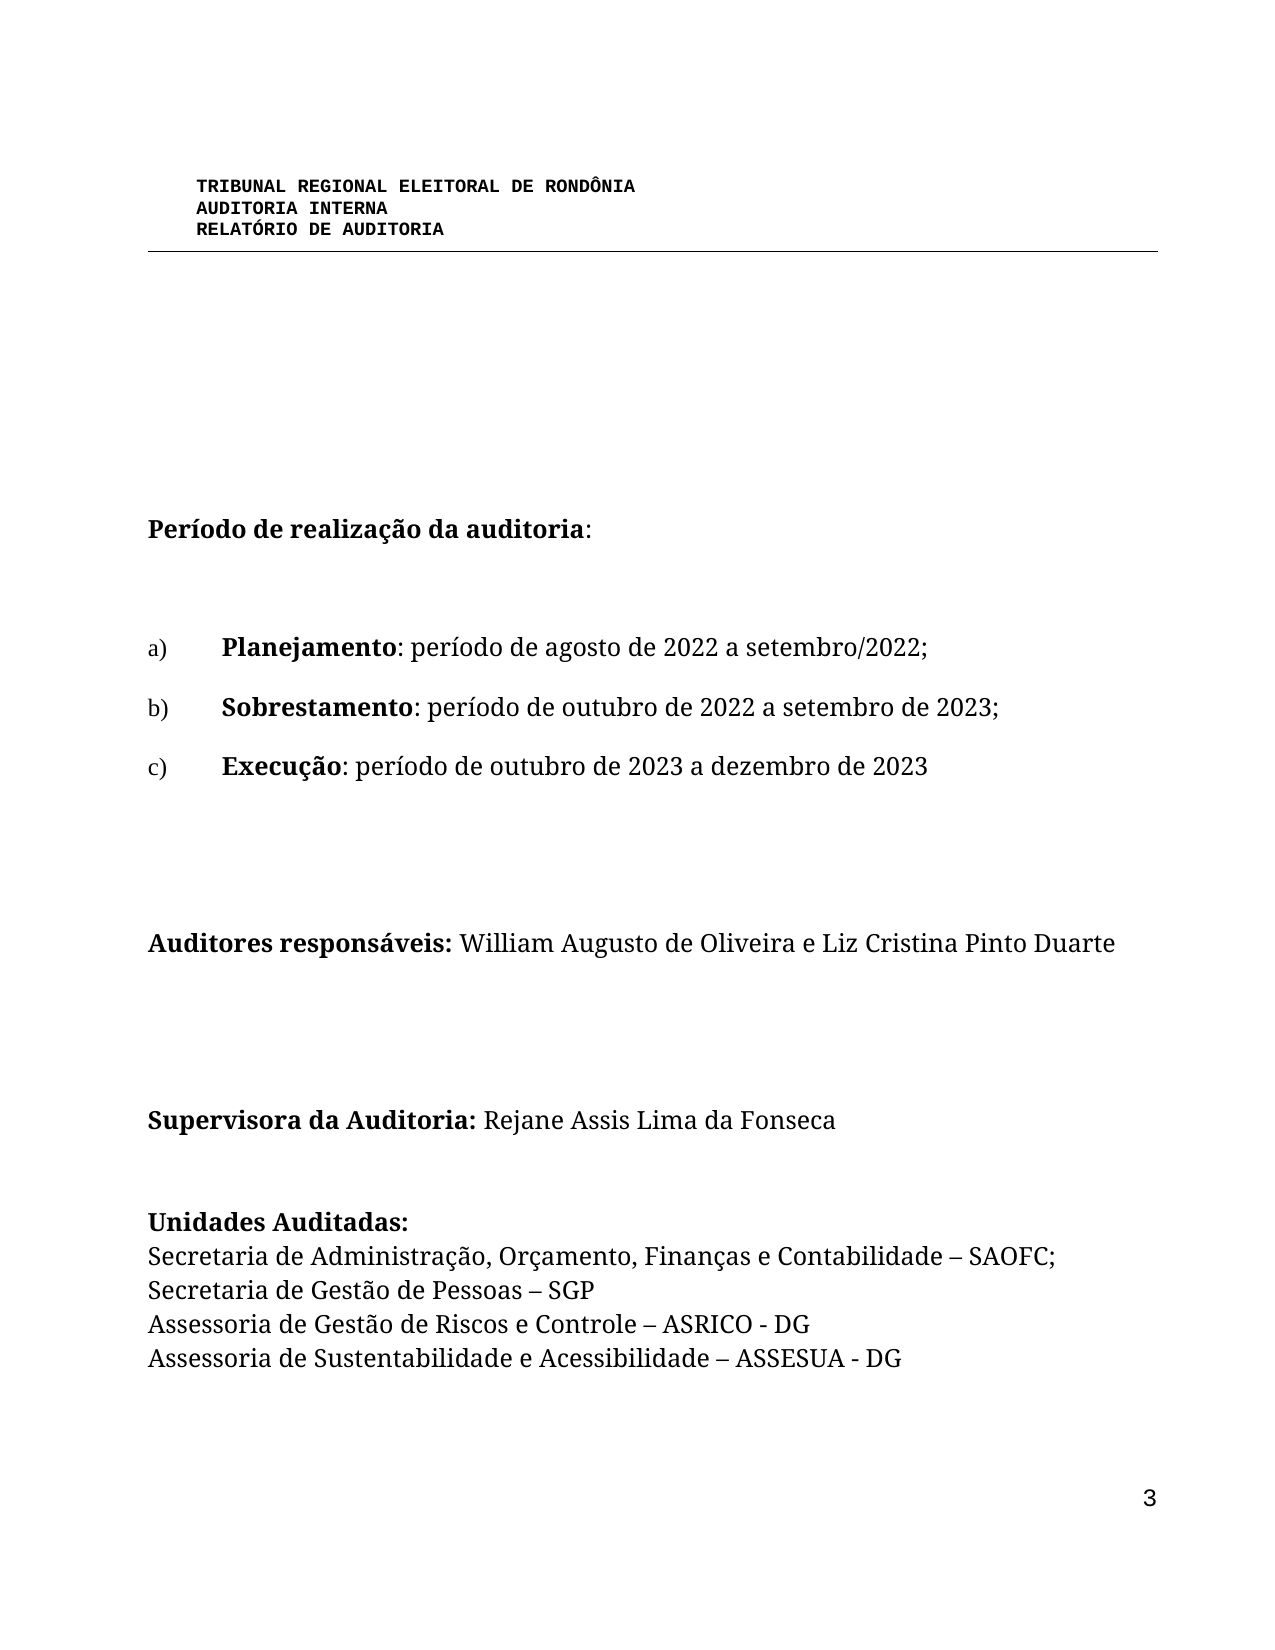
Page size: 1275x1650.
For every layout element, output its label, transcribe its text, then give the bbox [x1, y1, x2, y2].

text Período de realização da auditoria: [148, 512, 1157, 546]
list Sobrestamento: período de outubro de 2022 a setembro de 2023; [148, 689, 1157, 723]
text Secretaria de Administração, Orçamento, Finanças e Contabilidade – SAOFC; [148, 1239, 1157, 1273]
list Execução: período de outubro de 2023 a dezembro de 2023 [148, 748, 1157, 782]
text Unidades Auditadas: [148, 1205, 1157, 1239]
text Secretaria de Gestão de Pessoas – SGP [148, 1273, 1157, 1307]
text Assessoria de Gestão de Riscos e Controle – ASRICO - DG [148, 1307, 1157, 1341]
text Auditores responsáveis: William Augusto de Oliveira e Liz Cristina Pinto Duarte [148, 925, 1157, 959]
text Supervisora da Auditoria: Rejane Assis Lima da Fonseca [148, 1103, 1157, 1137]
text Assessoria de Sustentabilidade e Acessibilidade – ASSESUA - DG [148, 1341, 1157, 1375]
list Planejamento: período de agosto de 2022 a setembro/2022; [148, 630, 1157, 664]
